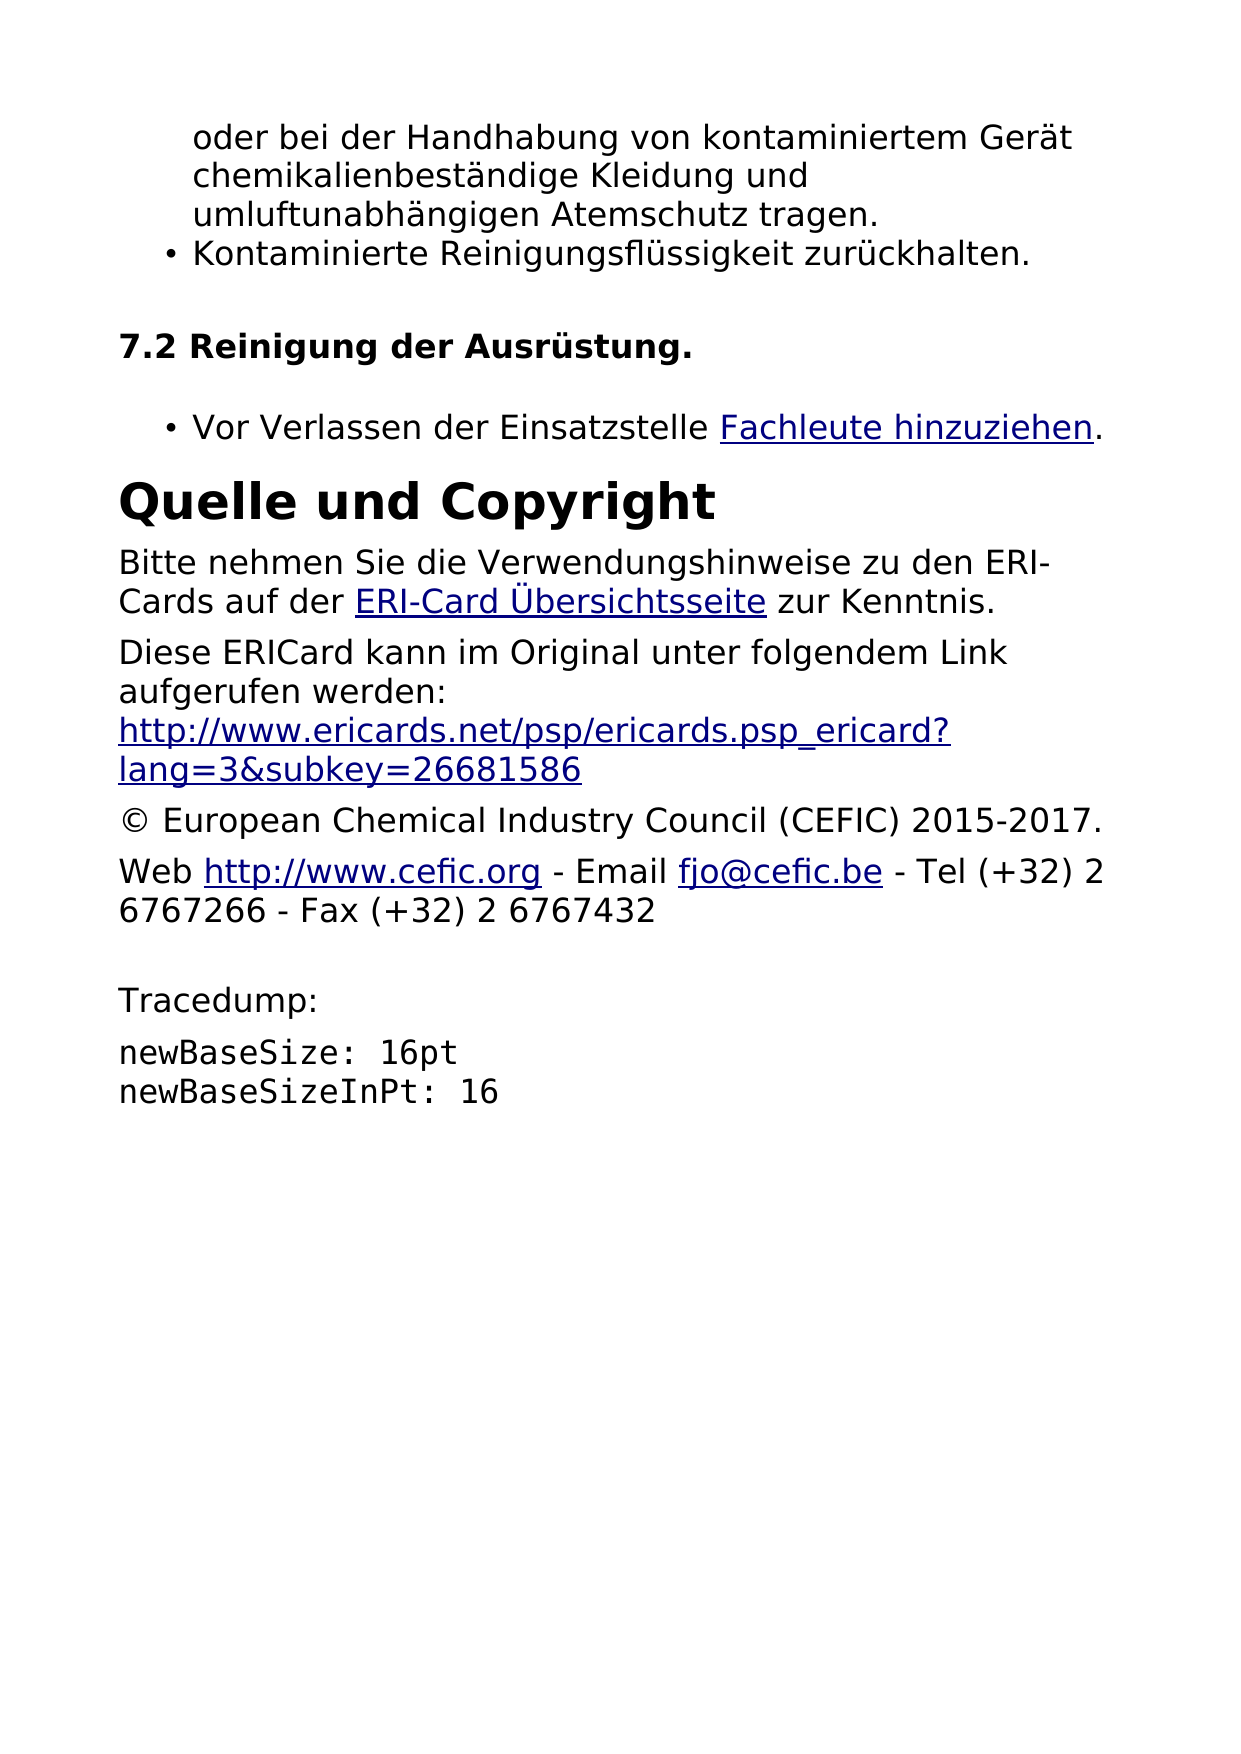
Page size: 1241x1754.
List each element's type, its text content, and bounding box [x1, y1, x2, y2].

text © European Chemical Industry Council (CEFIC) 2015-2017. [118, 802, 1122, 840]
text Diese ERICard kann im Original unter folgendem Link aufgerufen werden: http://www.ericards.net/psp/ericards.psp_ericard?lang=3&subkey=26681586 [118, 634, 1122, 789]
list Vor Verlassen der Einsatzstelle Fachleute hinzuziehen. [177, 409, 1122, 448]
text Web http://www.cefic.org - Email fjo@cefic.be - Tel (+32) 2 6767266 - Fax (+32) 2 6767432 [118, 853, 1122, 931]
text Tracedump: [118, 943, 1122, 1021]
text Bitte nehmen Sie die Verwendungshinweise zu den ERI-Cards auf der ERI-Card Übersichtsseite zur Kenntnis. [118, 543, 1122, 621]
subtitle Quelle und Copyright [118, 473, 1122, 531]
text newBaseSize: 16pt newBaseSizeInPt: 16 [118, 1033, 1122, 1111]
list Kontaminierte Reinigungsflüssigkeit zurückhalten. [177, 235, 1122, 273]
subtitle 7.2 Reinigung der Ausrüstung. [118, 328, 1122, 367]
list oder bei der Handhabung von kontaminiertem Gerät chemikalienbeständige Kleidung und umluftunabhängigen Atemschutz tragen. [177, 118, 1122, 235]
